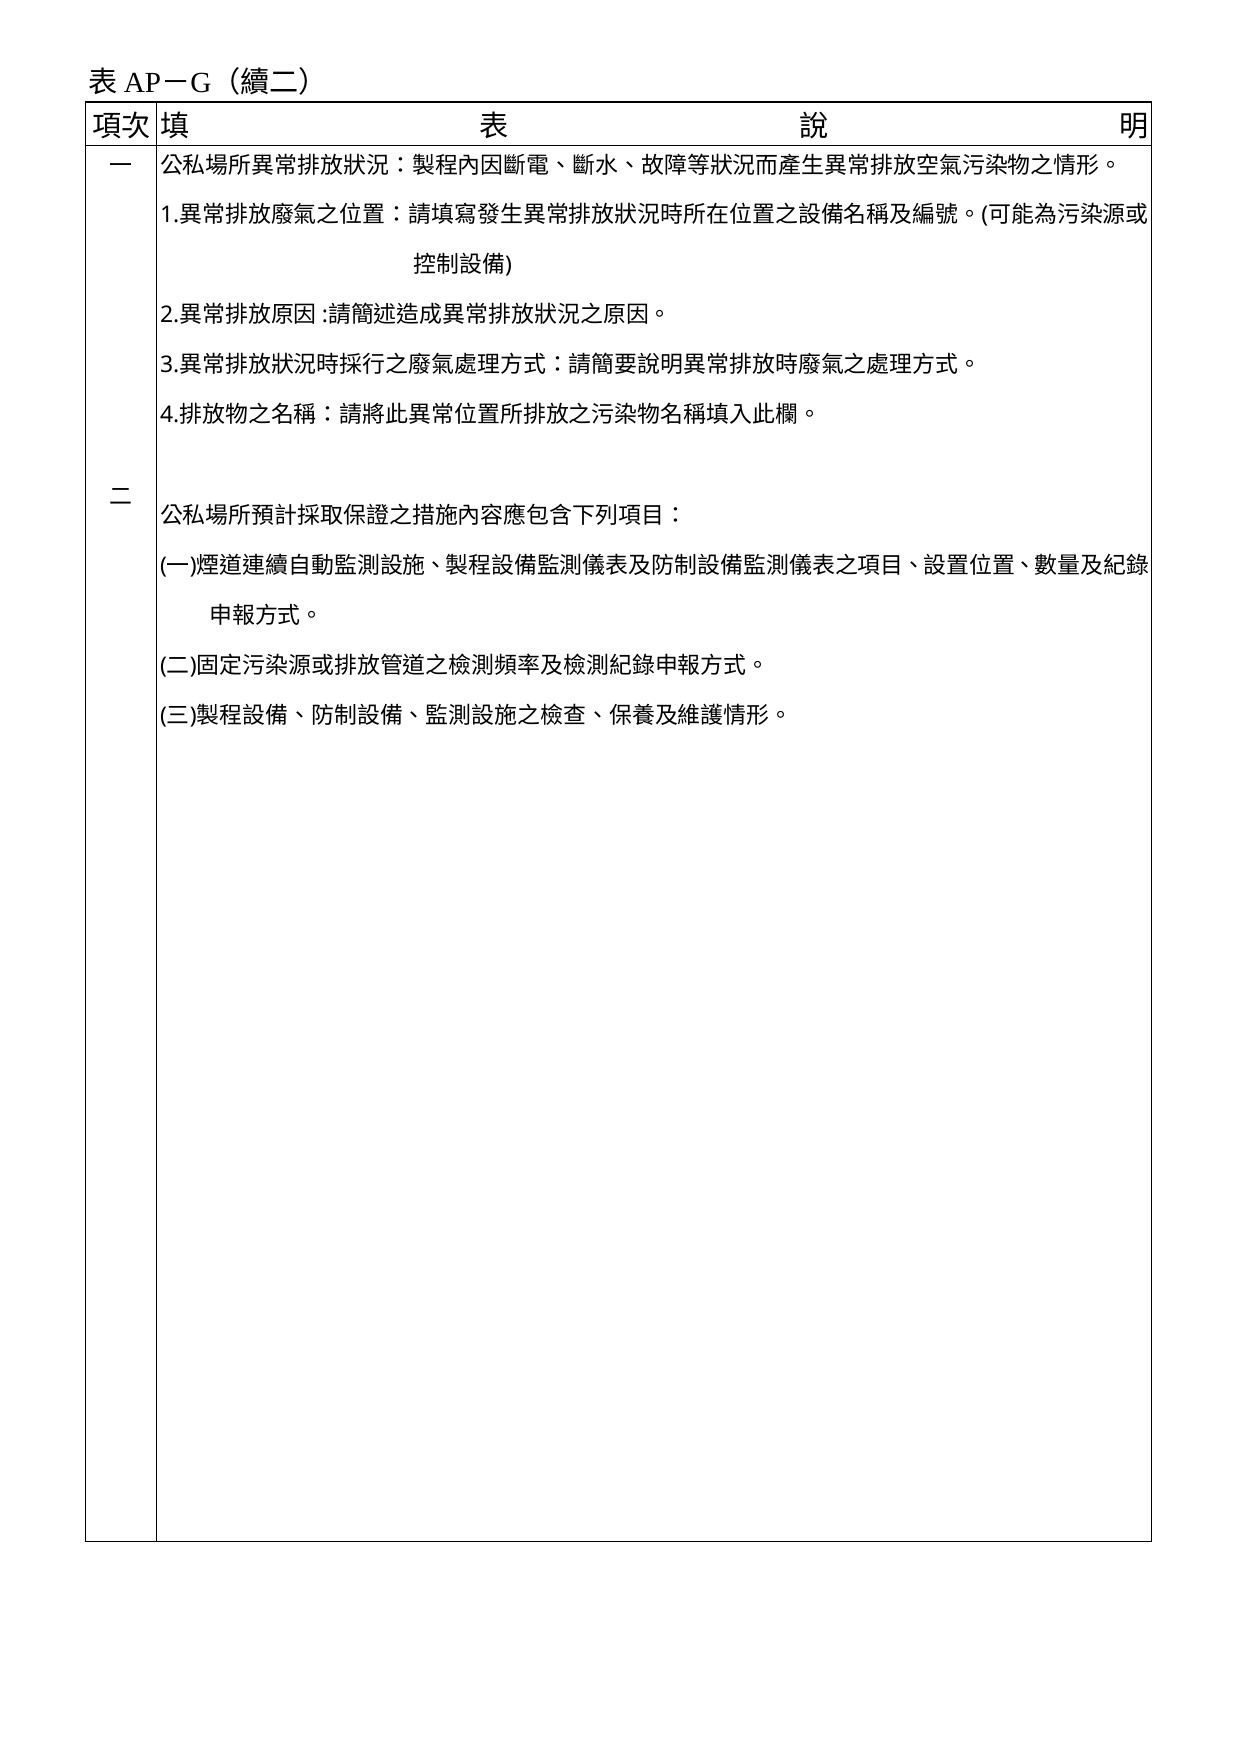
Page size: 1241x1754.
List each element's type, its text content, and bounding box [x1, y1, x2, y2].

table_cell 一 二 [86, 146, 156, 1541]
table_header 填表說明 [157, 103, 1151, 145]
table_header 項次 [86, 103, 156, 145]
text 表AP－G（續二） [89, 59, 1163, 101]
table_cell 公私場所異常排放狀況：製程內因斷電、斷水、故障等狀況而產生異常排放空氣污染物之情形。 1.異常排放廢氣之位置：請填寫發生異常排放狀況時所在位置之設備名稱及編號。(可能為污染源或控制設備) 2.異常排放原因 :請簡述造成異常排放狀況之原因。 3.異常排放狀況時採行之廢氣處理方式：請簡要說明異常排放時廢氣之處理方式。 4.排放物之名稱：請將此異常位置所排放之污染物名稱填入此欄。 公私場所預計採取保證之措施內容應包含下列項目： (一)煙道連續自動監測設施、製程設備監測儀表及防制設備監測儀表之項目、設置位置、數量及紀錄申報方式。 (二)固定污染源或排放管道之檢測頻率及檢測紀錄申報方式。 (三)製程設備、防制設備、監測設施之檢查、保養及維護情形。 [157, 146, 1151, 1541]
